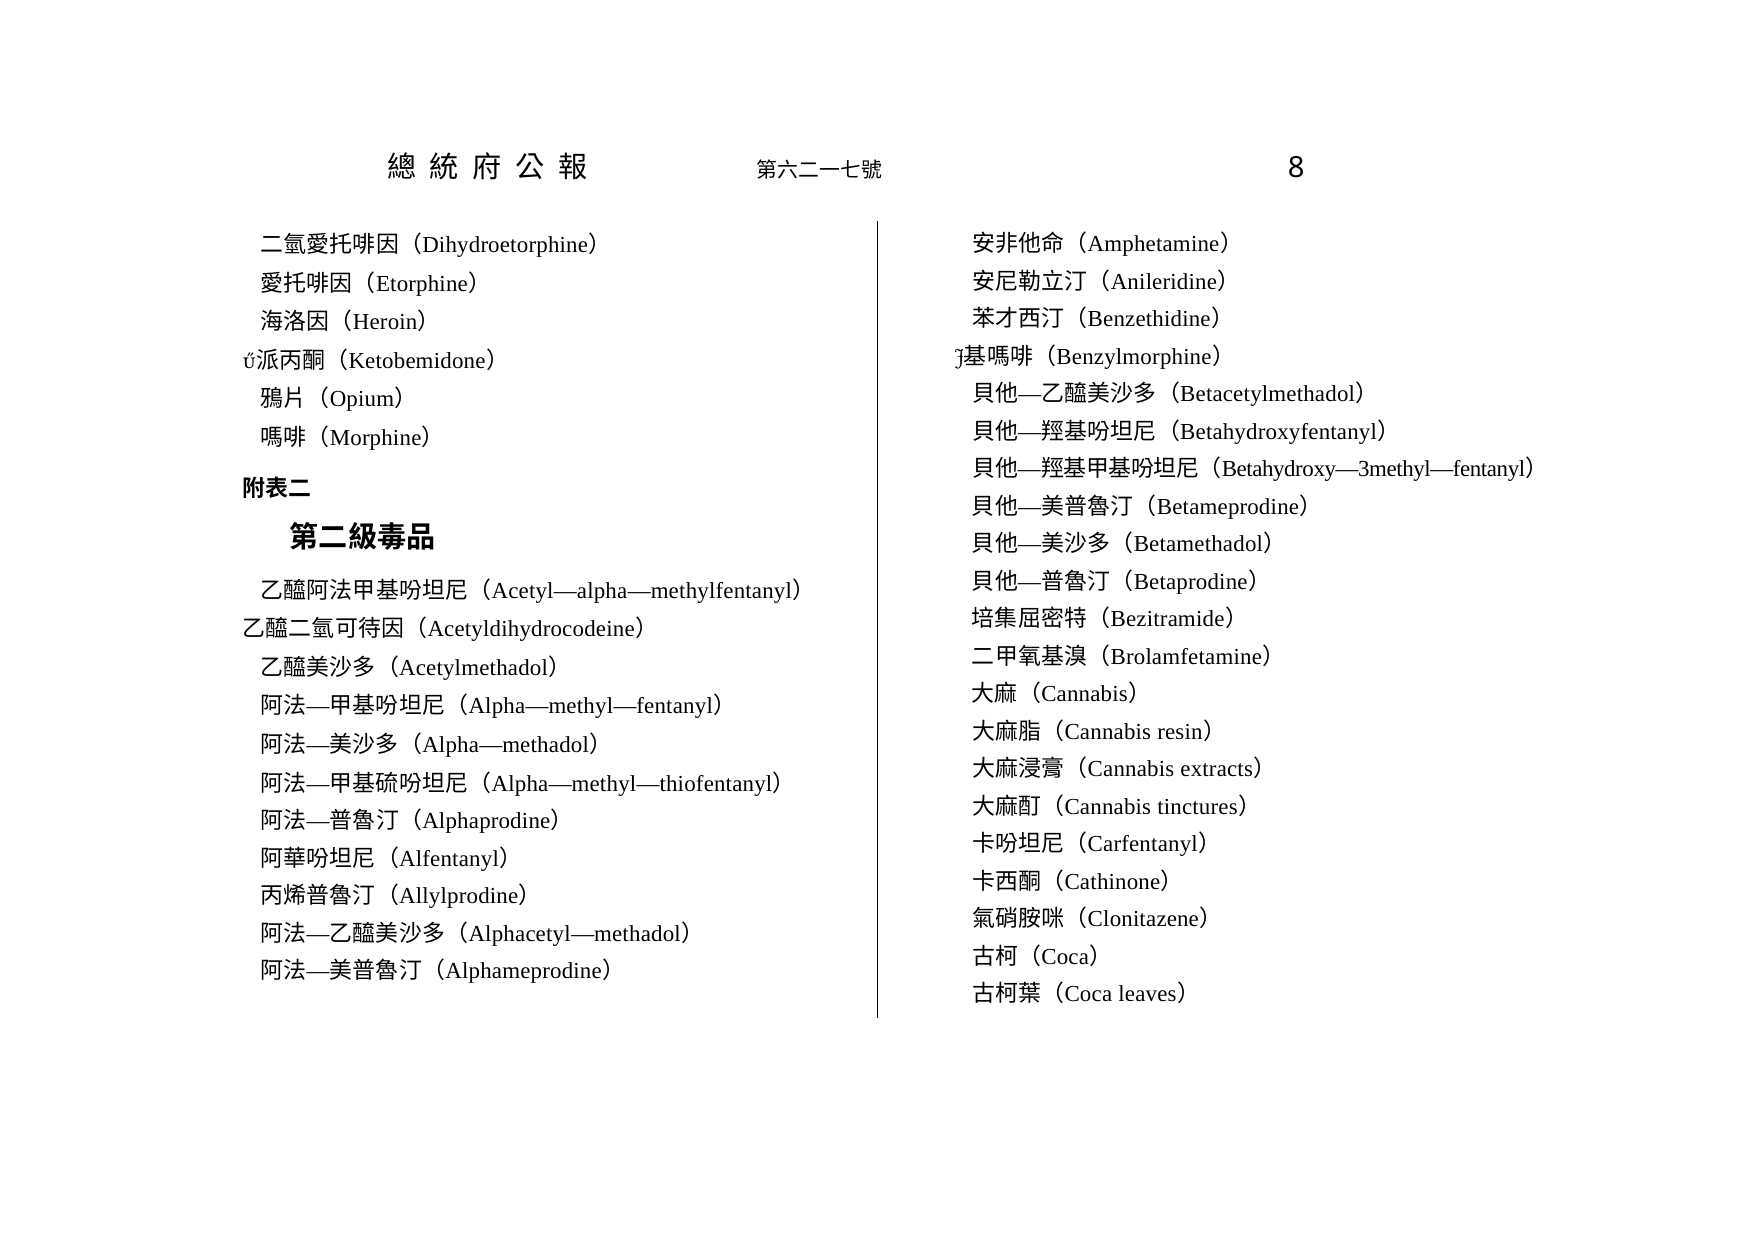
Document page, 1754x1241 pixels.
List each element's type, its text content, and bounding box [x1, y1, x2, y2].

text 貝他—羥基吩坦尼（Betahydroxyfentanyl） [954, 409, 1559, 447]
text 苯才西汀（Benzethidine） [954, 297, 1559, 334]
text 愛托啡因（Etorphine） [242, 260, 847, 299]
text 第二級毒品 [289, 516, 847, 555]
text 海洛因（Heroin） [242, 299, 847, 337]
text 阿法—乙醯美沙多（Alphacetyl—methadol） [242, 911, 847, 949]
text 阿法—甲基硫吩坦尼（Alpha—methyl—thiofentanyl） [242, 760, 847, 799]
text 鴉片（Opium） [242, 376, 847, 414]
text 二甲氧基溴（Brolamfetamine） [954, 634, 1559, 672]
text 安非他命（Amphetamine） [954, 222, 1559, 259]
text 安尼勒立汀（Anileridine） [954, 259, 1559, 297]
text 卡吩坦尼（Carfentanyl） [954, 822, 1559, 859]
text 貝他—美沙多（Betamethadol） [954, 522, 1559, 559]
text 大麻酊（Cannabis tinctures） [954, 784, 1559, 822]
text 大麻（Cannabis） [954, 672, 1559, 709]
text 二氫愛托啡因（Dihydroetorphine） [242, 222, 847, 260]
text 附表二 [242, 465, 847, 504]
text 古柯（Coca） [954, 934, 1559, 972]
text 貝他—普魯汀（Betaprodine） [954, 559, 1559, 597]
text 培集屈密特（Bezitramide） [954, 597, 1559, 634]
text 阿法—美沙多（Alpha—methadol） [242, 722, 847, 760]
text 阿法—甲基吩坦尼（Alpha—methyl—fentanyl） [242, 683, 847, 722]
text 乙醯美沙多（Acetylmethadol） [242, 644, 847, 683]
text 乙醯阿法甲基吩坦尼（Acetyl—alpha—methylfentanyl）乙醯二氫可待因（Acetyldihydrocodeine） [242, 567, 847, 644]
text 氣硝胺咪（Clonitazene） [954, 897, 1559, 934]
text 貝他—美普魯汀（Betameprodine） [954, 484, 1559, 522]
text 阿法—美普魯汀（Alphameprodine） [242, 949, 847, 986]
text 貝他—羥基甲基吩坦尼（Betahydroxy—3methyl—fentanyl） [954, 447, 1559, 484]
text 丙烯普魯汀（Allylprodine） [242, 874, 847, 911]
text 大麻浸膏（Cannabis extracts） [954, 747, 1559, 784]
text 基嗎啡（Benzylmorphine） [954, 334, 1559, 372]
text 阿華吩坦尼（Alfentanyl） [242, 836, 847, 874]
text 嗎啡（Morphine） [242, 414, 847, 453]
text 派丙酮（Ketobemidone） [242, 337, 847, 376]
text 大麻脂（Cannabis resin） [954, 709, 1559, 747]
text 古柯葉（Coca leaves） [954, 972, 1559, 1009]
text 阿法—普魯汀（Alphaprodine） [242, 799, 847, 836]
text 貝他—乙醯美沙多（Betacetylmethadol） [954, 372, 1559, 409]
text 卡西酮（Cathinone） [954, 859, 1559, 897]
